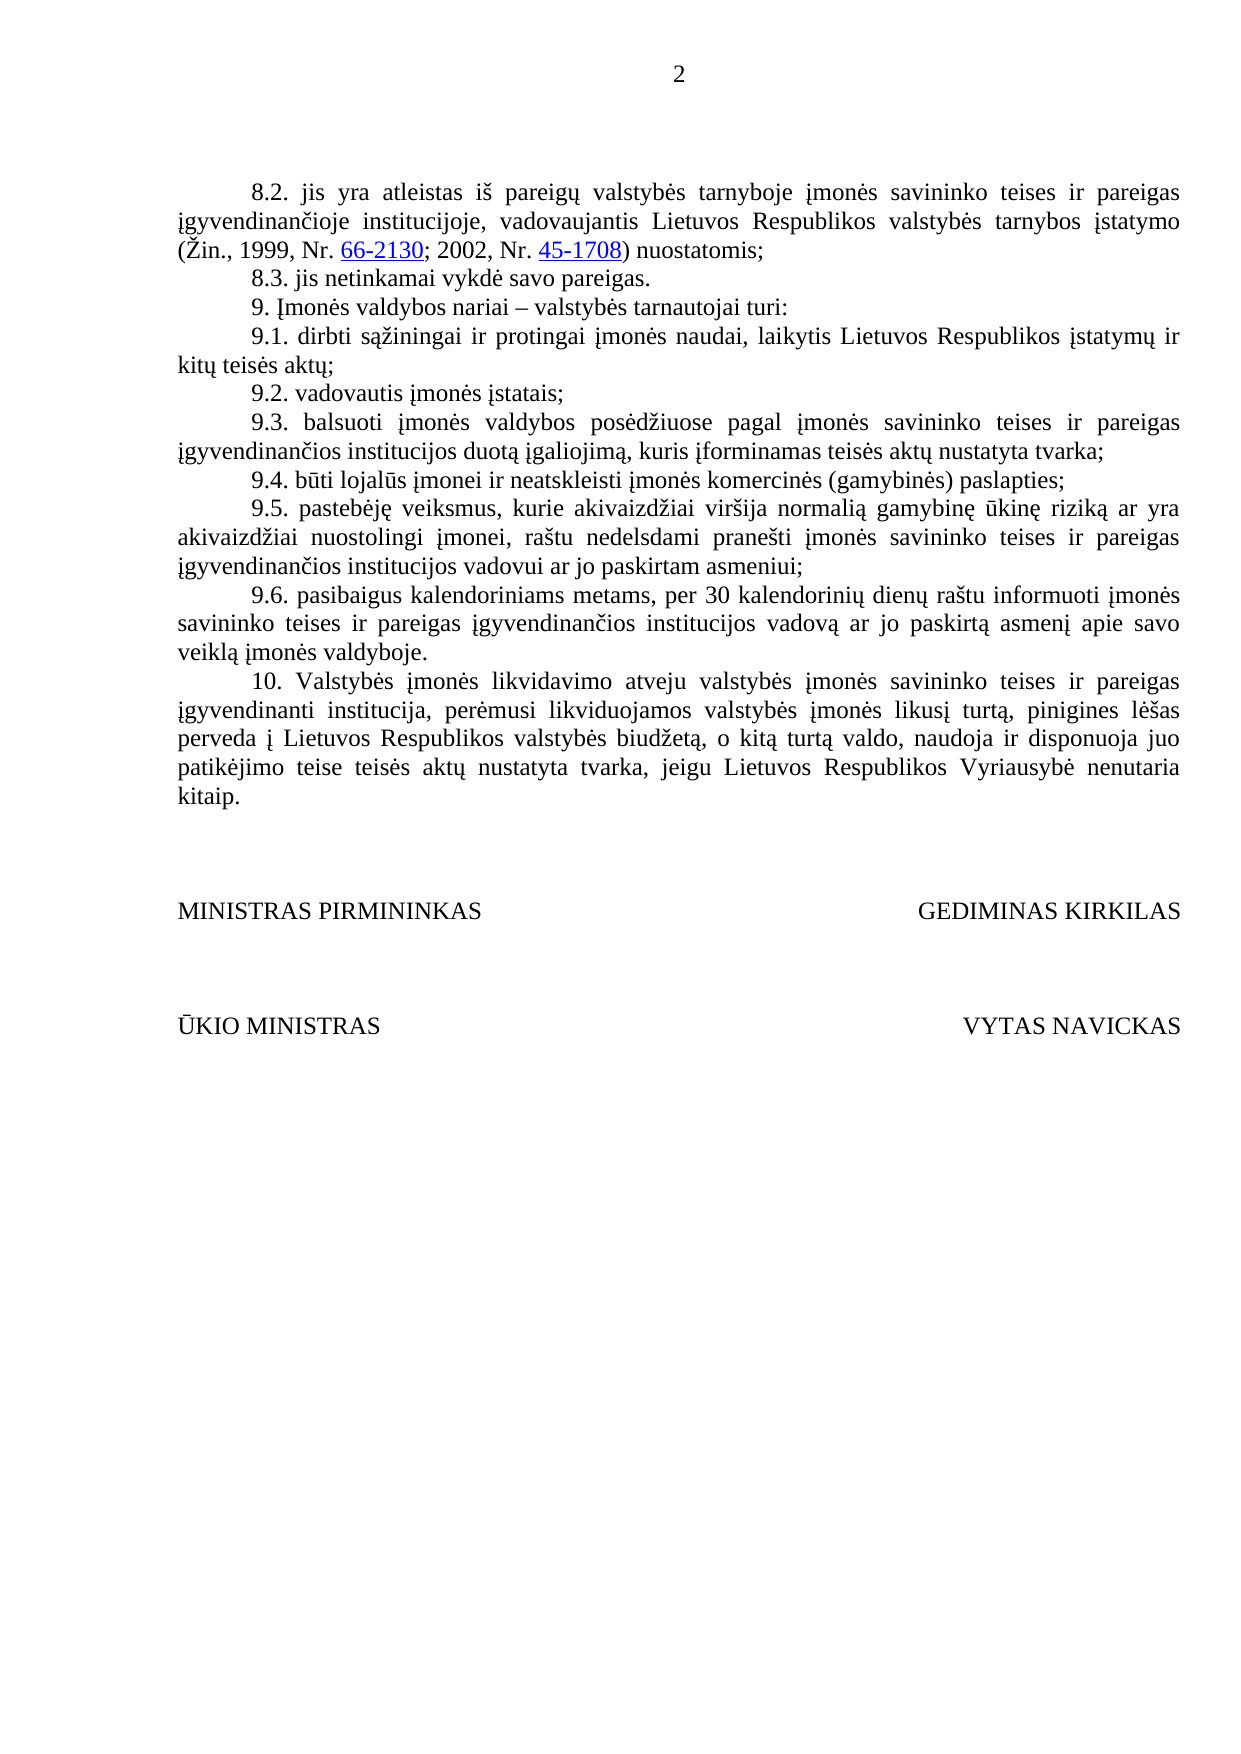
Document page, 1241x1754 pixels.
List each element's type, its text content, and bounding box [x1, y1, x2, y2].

text 9.4. būti lojalūs įmonei ir neatskleisti įmonės komercinės (gamybinės) paslapties; [177, 465, 1181, 493]
text 10. Valstybės įmonės likvidavimo atveju valstybės įmonės savininko teises ir pareigas įgyvendinanti institucija, perėmusi likviduojamos valstybės įmonės likusį turtą, pinigines lėšas perveda į Lietuvos Respublikos valstybės biudžetą, o kitą turtą valdo, naudoja ir disponuoja juo patikėjimo teise teisės aktų nustatyta tvarka, jeigu Lietuvos Respublikos Vyriausybė nenutaria kitaip. [177, 666, 1181, 810]
text 9. Įmonės valdybos nariai – valstybės tarnautojai turi: [177, 292, 1181, 321]
text 9.5. pastebėję veiksmus, kurie akivaizdžiai viršija normalią gamybinę ūkinę riziką ar yra akivaizdžiai nuostolingi įmonei, raštu nedelsdami pranešti įmonės savininko teises ir pareigas įgyvendinančios institucijos vadovui ar jo paskirtam asmeniui; [177, 493, 1181, 580]
text 8.3. jis netinkamai vykdė savo pareigas. [177, 263, 1181, 292]
text MINISTRAS PIRMININKAS GEDIMINAS KIRKILAS [177, 896, 1181, 925]
text ŪKIO MINISTRAS VYTAS NAVICKAS [177, 1011, 1181, 1040]
text 8.2. jis yra atleistas iš pareigų valstybės tarnyboje įmonės savininko teises ir pareigas įgyvendinančioje institucijoje, vadovaujantis Lietuvos Respublikos valstybės tarnybos įstatymo (Žin., 1999, Nr. 66-2130; 2002, Nr. 45-1708) nuostatomis; [177, 177, 1181, 263]
text 9.1. dirbti sąžiningai ir protingai įmonės naudai, laikytis Lietuvos Respublikos įstatymų ir kitų teisės aktų; [177, 321, 1181, 378]
text 9.3. balsuoti įmonės valdybos posėdžiuose pagal įmonės savininko teises ir pareigas įgyvendinančios institucijos duotą įgaliojimą, kuris įforminamas teisės aktų nustatyta tvarka; [177, 407, 1181, 465]
text 9.2. vadovautis įmonės įstatais; [177, 378, 1181, 407]
text 9.6. pasibaigus kalendoriniams metams, per 30 kalendorinių dienų raštu informuoti įmonės savininko teises ir pareigas įgyvendinančios institucijos vadovą ar jo paskirtą asmenį apie savo veiklą įmonės valdyboje. [177, 580, 1181, 666]
